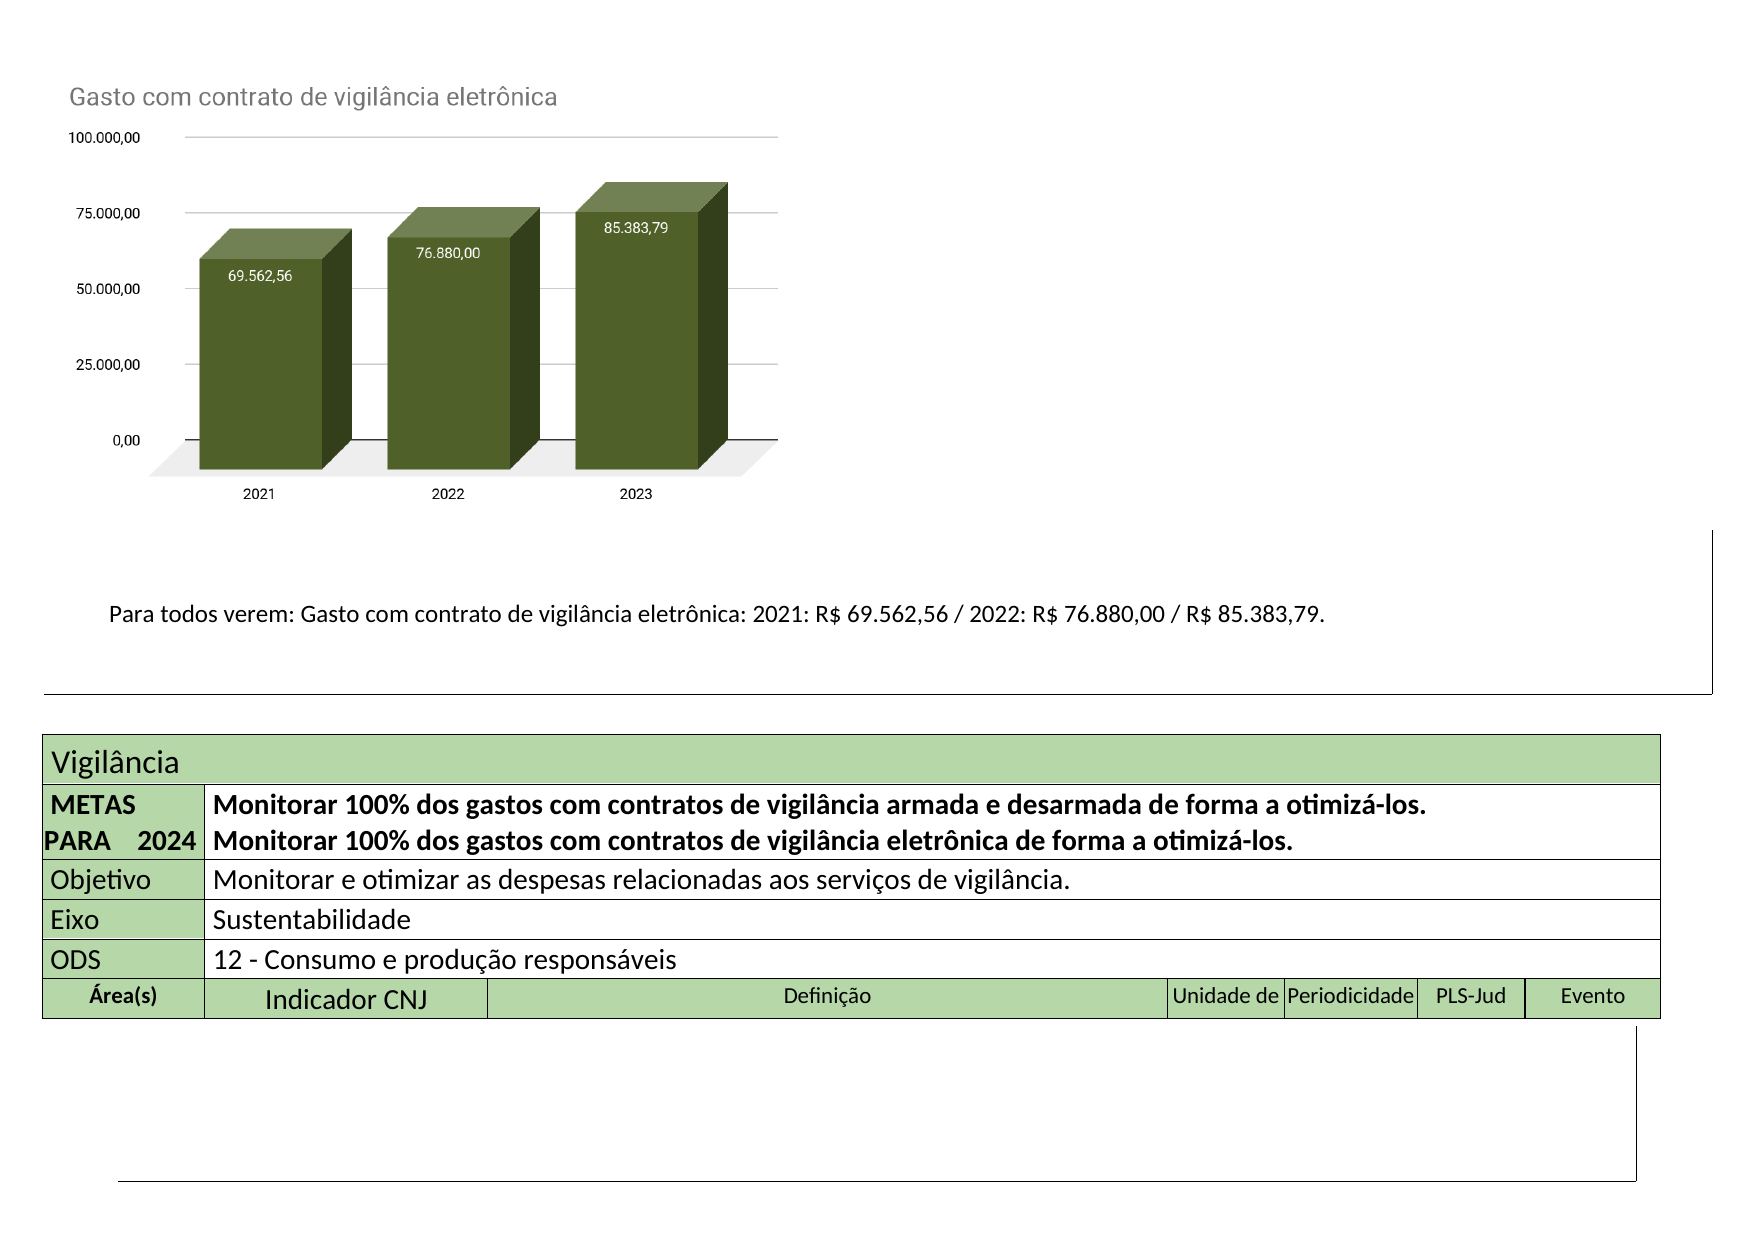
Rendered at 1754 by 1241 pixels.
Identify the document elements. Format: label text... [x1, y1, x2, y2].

table_cell Definição [488, 979, 1167, 1018]
text Para todos verem: Gasto com contrato de vigilância eletrônica: 2021: R$ 69.562,56 / 2022: R$ 76.880,00 / R$ 85.383,79. [44, 530, 1712, 694]
table_cell Área(s) [43, 979, 204, 1018]
table_cell Monitorar 100% dos gastos com contratos de vigilância armada e desarmada de forma a otimizá-los. Monitorar 100% dos gastos com contratos de vigilância eletrônica de forma a otimizá-los. [205, 785, 1660, 859]
table_header Vigilância [43, 735, 1660, 783]
table_cell Objetivo [43, 860, 204, 899]
table_cell Eixo [43, 900, 204, 938]
table_cell METAS PARA 2024 [43, 785, 204, 859]
table_cell Evento [1526, 979, 1660, 1018]
table_cell ODS [43, 940, 204, 978]
table_cell 12 - Consumo e produção responsáveis [205, 940, 1660, 978]
table_cell Periodicidade [1285, 979, 1417, 1018]
table_cell Monitorar e otimizar as despesas relacionadas aos serviços de vigilância. [205, 860, 1660, 899]
table_cell PLS-Jud [1418, 979, 1524, 1018]
table_cell Sustentabilidade [205, 900, 1660, 938]
table_cell Unidade de [1168, 979, 1284, 1018]
table_cell Indicador CNJ [205, 979, 487, 1018]
